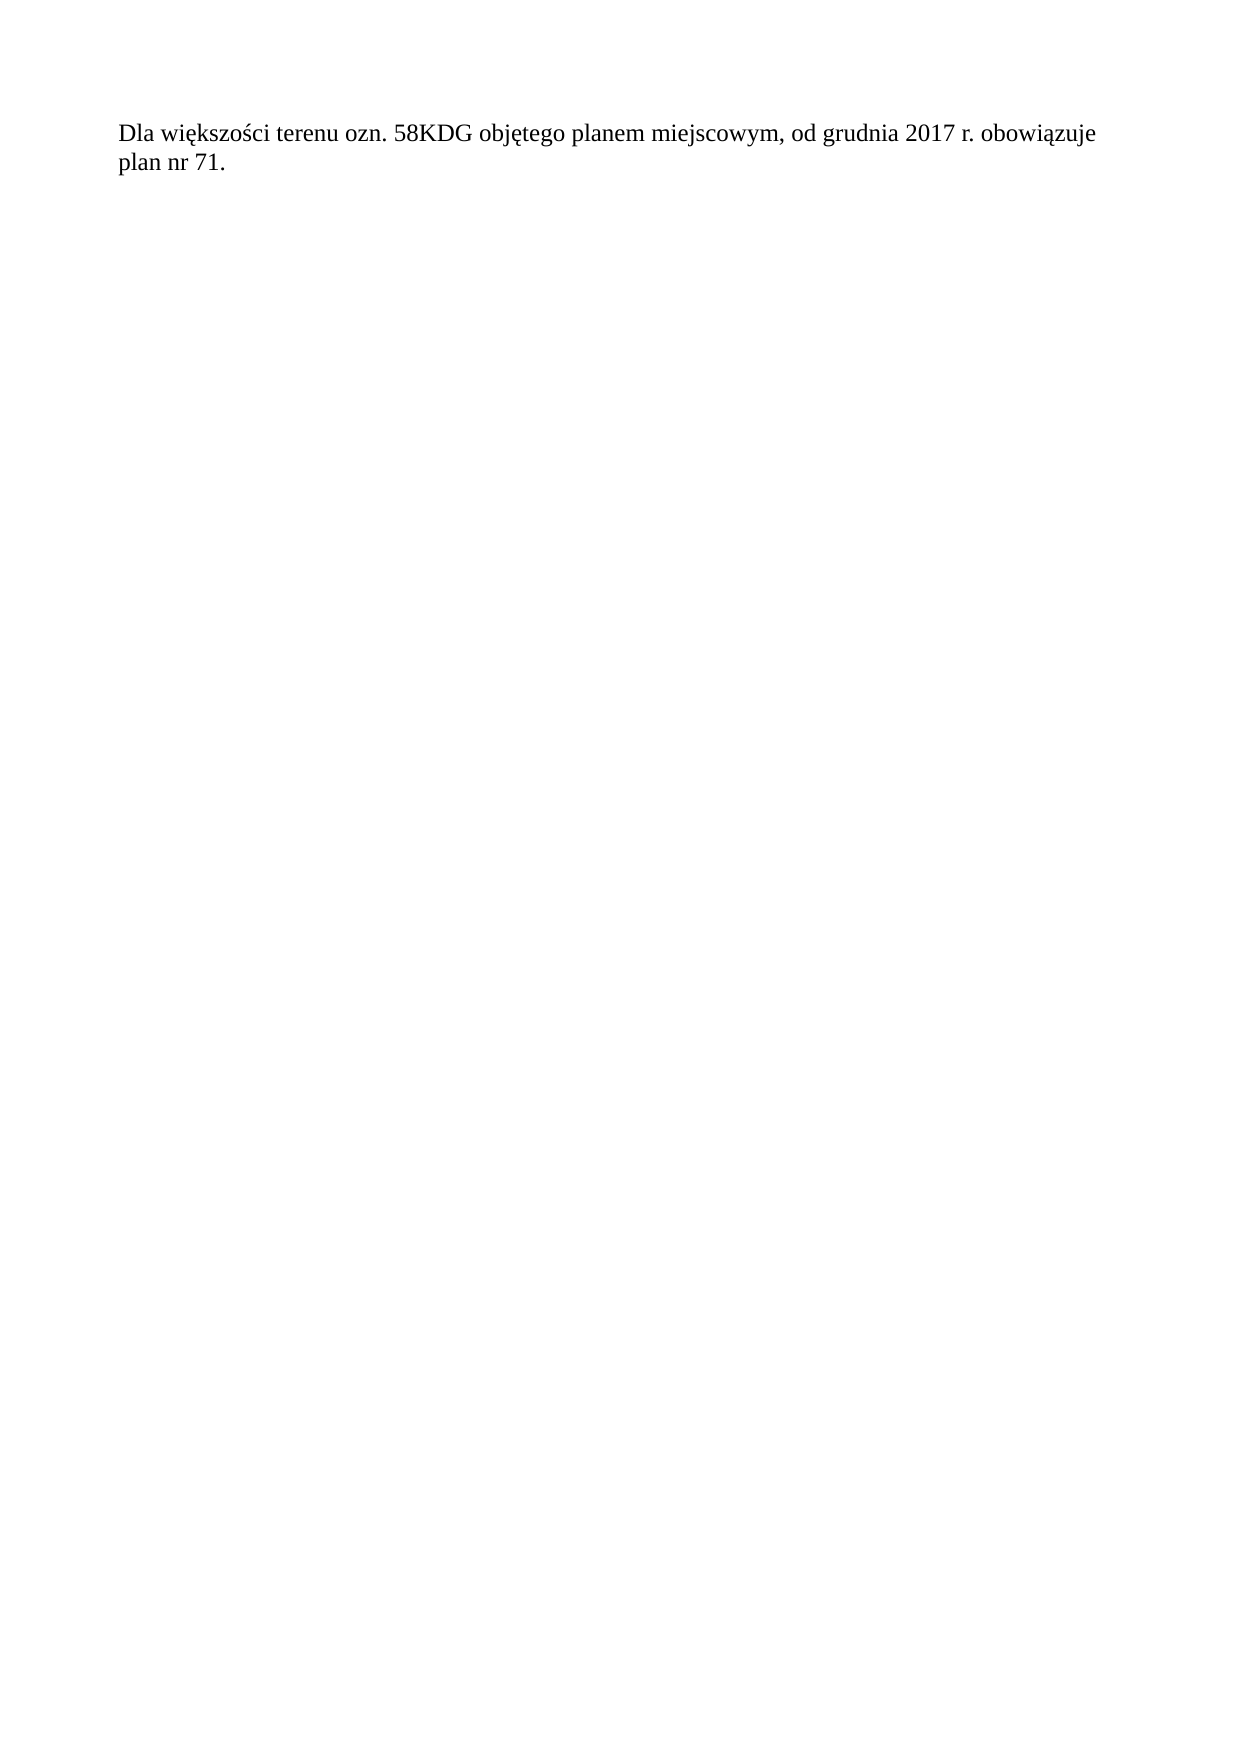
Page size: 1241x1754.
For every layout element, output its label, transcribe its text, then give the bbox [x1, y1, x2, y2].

text Dla większości terenu ozn. 58KDG objętego planem miejscowym, od grudnia 2017 r. obowiązuje plan nr 71. [118, 118, 1122, 176]
